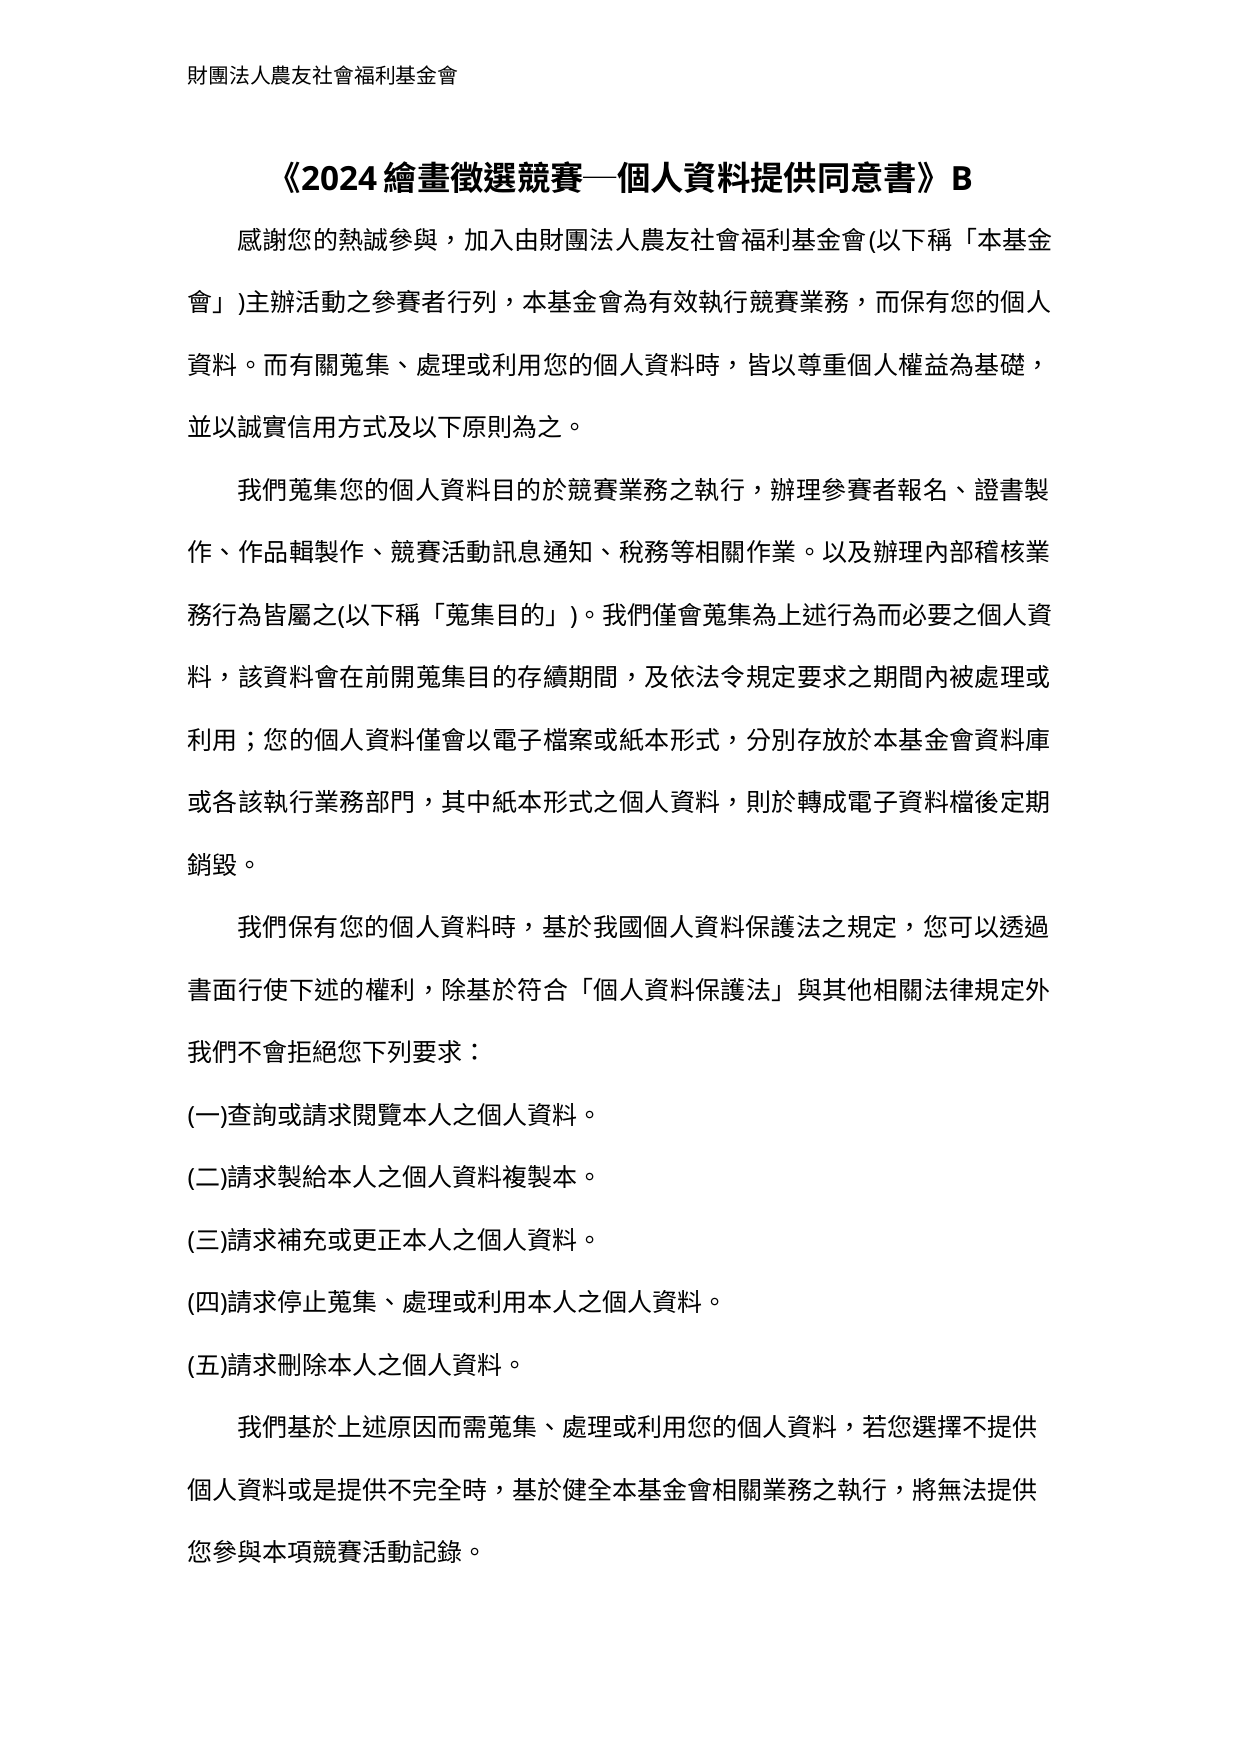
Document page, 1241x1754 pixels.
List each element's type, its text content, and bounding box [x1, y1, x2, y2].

text (三)請求補充或更正本人之個人資料。 [187, 1197, 1053, 1259]
text 《2024繪畫徵選競賽─個人資料提供同意書》B [187, 134, 1053, 197]
text (一)查詢或請求閱覽本人之個人資料。 [187, 1072, 1053, 1134]
text 我們保有您的個人資料時，基於我國個人資料保護法之規定，您可以透過書面行使下述的權利，除基於符合「個人資料保護法」與其他相關法律規定外，我們不會拒絕您下列要求： [187, 884, 1053, 1072]
text 我們蒐集您的個人資料目的於競賽業務之執行，辦理參賽者報名、證書製作、作品輯製作、競賽活動訊息通知、稅務等相關作業。以及辦理內部稽核業務行為皆屬之(以下稱「蒐集目的」)。我們僅會蒐集為上述行為而必要之個人資料，該資料會在前開蒐集目的存續期間，及依法令規定要求之期間內被處理或利用；您的個人資料僅會以電子檔案或紙本形式，分別存放於本基金會資料庫，或各該執行業務部門，其中紙本形式之個人資料，則於轉成電子資料檔後定期銷毀。 [187, 447, 1053, 884]
text 感謝您的熱誠參與，加入由財團法人農友社會福利基金會(以下稱「本基金會」)主辦活動之參賽者行列，本基金會為有效執行競賽業務，而保有您的個人資料。而有關蒐集、處理或利用您的個人資料時，皆以尊重個人權益為基礎，並以誠實信用方式及以下原則為之。 [187, 197, 1053, 447]
text (二)請求製給本人之個人資料複製本。 [187, 1134, 1053, 1197]
text (四)請求停止蒐集、處理或利用本人之個人資料。 [187, 1259, 1053, 1322]
text 我們基於上述原因而需蒐集、處理或利用您的個人資料，若您選擇不提供個人資料或是提供不完全時，基於健全本基金會相關業務之執行，將無法提供您參與本項競賽活動記錄。 [187, 1384, 1053, 1572]
text (五)請求刪除本人之個人資料。 [187, 1322, 1053, 1384]
